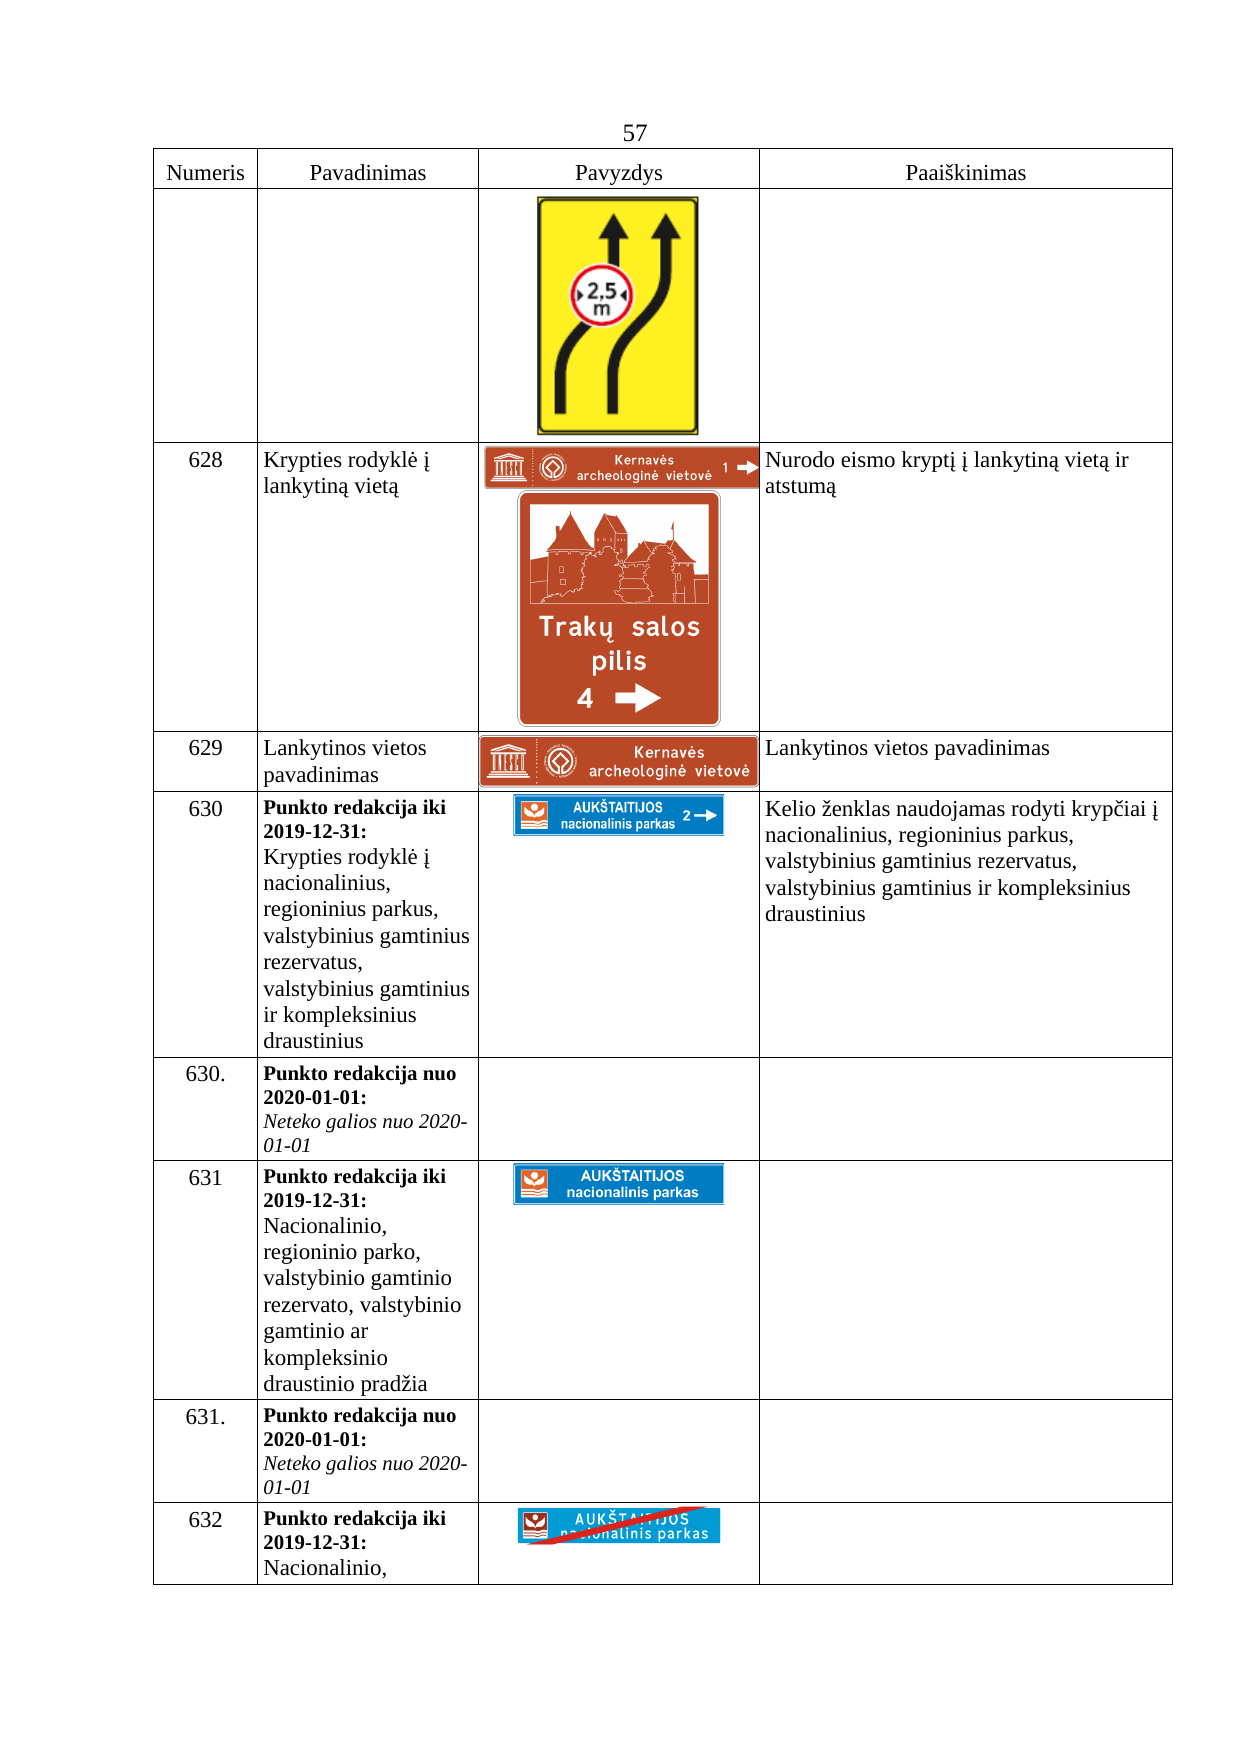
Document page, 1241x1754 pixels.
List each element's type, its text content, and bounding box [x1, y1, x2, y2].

table_header Pavadinimas [258, 149, 478, 188]
table_cell Lankytinos vietos pavadinimas [760, 732, 1172, 791]
table_header Numeris [154, 149, 257, 188]
table_cell [760, 1058, 1172, 1160]
table_cell [760, 1161, 1172, 1399]
table_cell [154, 189, 257, 442]
table_cell [760, 1503, 1172, 1584]
table_cell Punkto redakcija nuo 2020-01-01: Neteko galios nuo 2020-01-01 [258, 1058, 478, 1160]
table_cell 631. [154, 1400, 257, 1502]
table_cell 628 [154, 443, 257, 731]
table_header Paaiškinimas [760, 149, 1172, 188]
table_cell Nurodo eismo kryptį į lankytiną vietą ir atstumą [760, 443, 1172, 731]
table_cell Punkto redakcija iki 2019-12-31: Krypties rodyklė į nacionalinius, regioninius parkus, valstybinius gamtinius rezervatus, valstybinius gamtinius ir kompleksinius draustinius [258, 792, 478, 1057]
table_cell [760, 1400, 1172, 1502]
table_cell Punkto redakcija iki 2019-12-31: Nacionalinio, regioninio parko, valstybinio gamtinio rezervato, valstybinio gamtinio ar kompleksinio draustinio pradžia [258, 1161, 478, 1399]
table_cell Kelio ženklas naudojamas rodyti krypčiai į nacionalinius, regioninius parkus, valstybinius gamtinius rezervatus, valstybinius gamtinius ir kompleksinius draustinius [760, 792, 1172, 1057]
table_cell [479, 1503, 759, 1584]
table_cell 632 [154, 1503, 257, 1584]
table_cell Punkto redakcija iki 2019-12-31: Nacionalinio, [258, 1503, 478, 1584]
table_cell Lankytinos vietos pavadinimas [258, 732, 478, 791]
table_cell 630. [154, 1058, 257, 1160]
table_cell 631 [154, 1161, 257, 1399]
table_cell [479, 189, 759, 442]
table_cell [760, 189, 1172, 442]
table_cell Punkto redakcija nuo 2020-01-01: Neteko galios nuo 2020-01-01 [258, 1400, 478, 1502]
table_cell [258, 189, 478, 442]
table_header Pavyzdys [479, 149, 759, 188]
table_cell 630 [154, 792, 257, 1057]
table_cell [479, 443, 759, 731]
table_cell 629 [154, 732, 257, 791]
table_cell [479, 792, 759, 1057]
table_cell [479, 1400, 759, 1502]
table_cell Krypties rodyklė į lankytiną vietą [258, 443, 478, 731]
table_cell [479, 1161, 759, 1399]
table_cell [479, 1058, 759, 1160]
